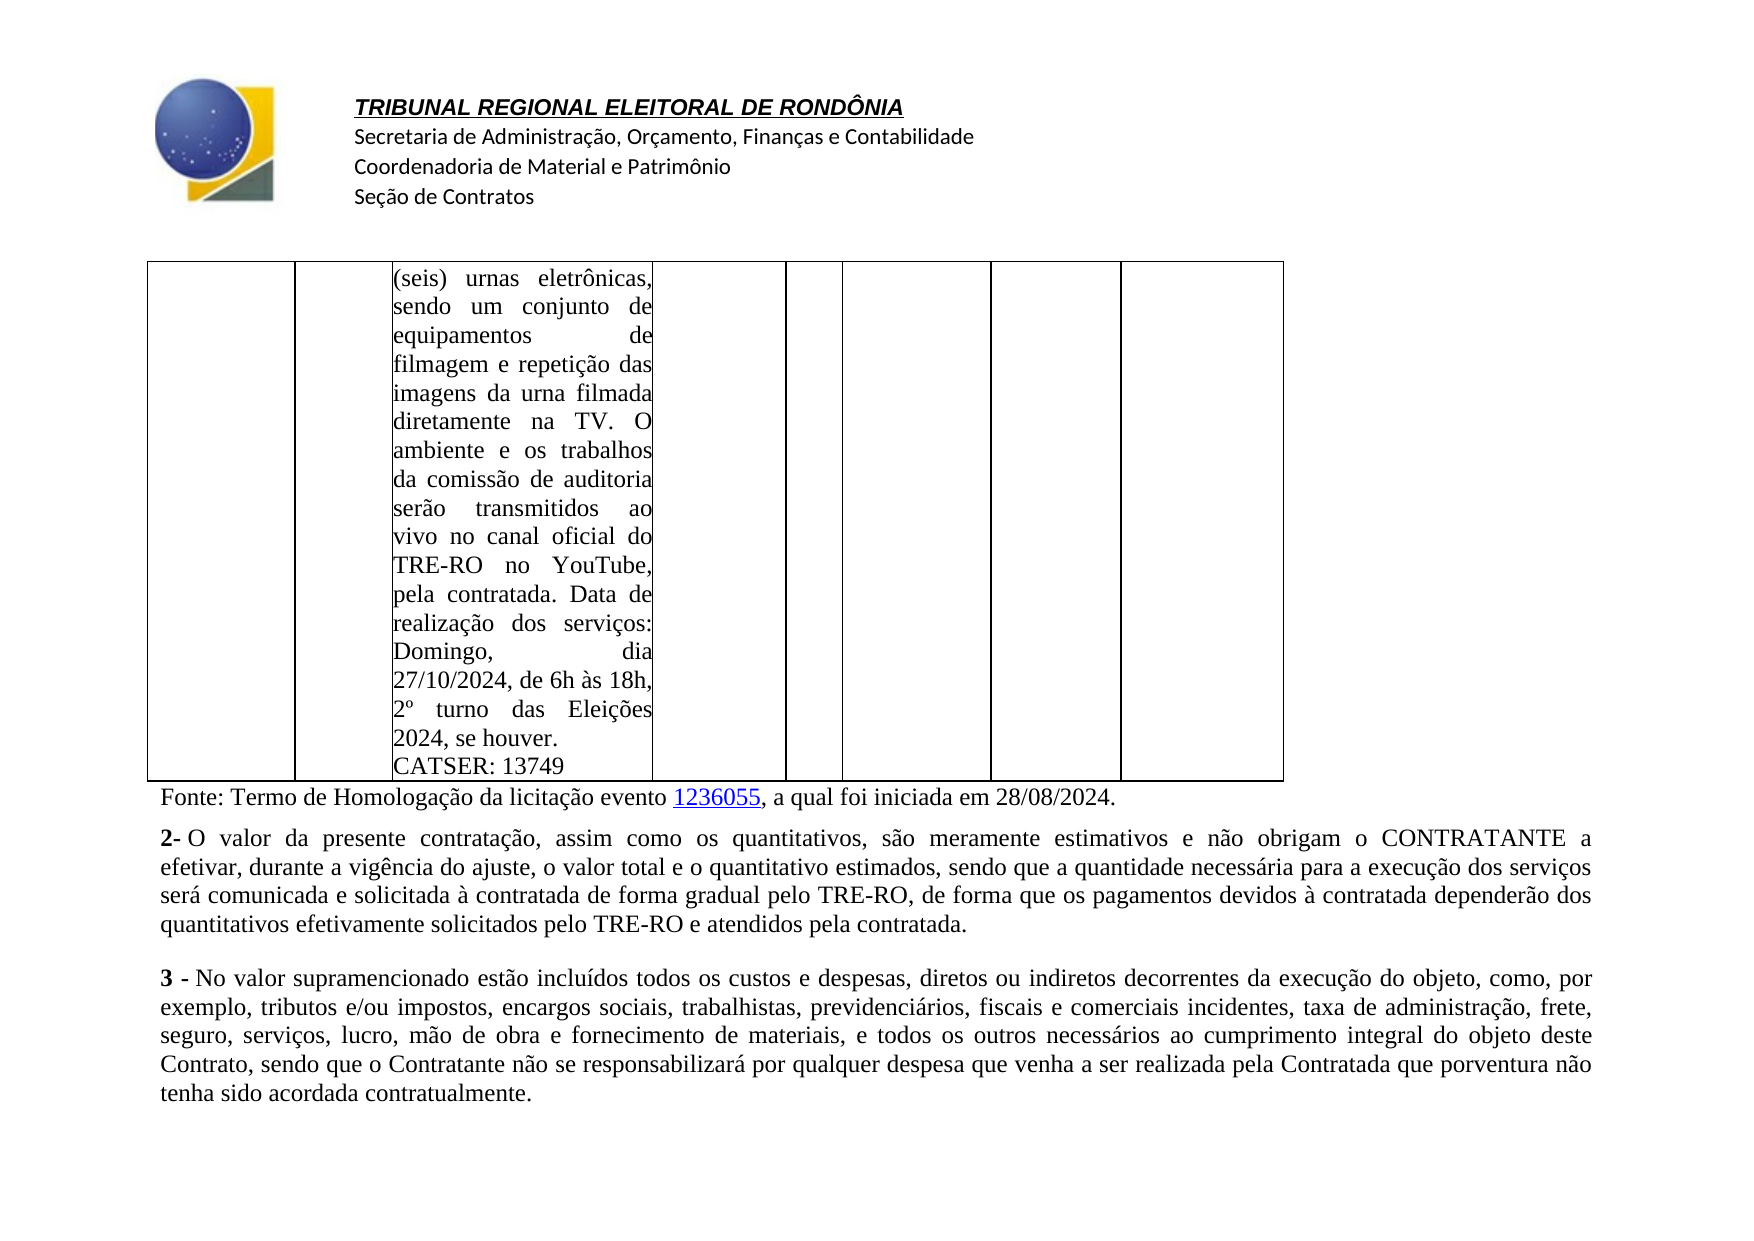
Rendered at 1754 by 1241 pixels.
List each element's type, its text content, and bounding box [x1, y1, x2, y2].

text 3 - No valor supramencionado estão incluídos todos os custos e despesas, diretos ou indiretos decorrentes da execução do objeto, como, por exemplo, tributos e/ou impostos, encargos sociais, trabalhistas, previdenciários, fiscais e comerciais incidentes, taxa de administração, frete, seguro, serviços, lucro, mão de obra e fornecimento de materiais, e todos os outros necessários ao cumprimento integral do objeto deste Contrato, sendo que o Contratante não se responsabilizará por qualquer despesa que venha a ser realizada pela Contratada que porventura não tenha sido acordada contratualmente. [160, 963, 1594, 1107]
text Fonte: Termo de Homologação da licitação evento 1236055, a qual foi iniciada em 28/08/2024. [160, 782, 1594, 810]
table_cell [653, 262, 785, 780]
text 2- O valor da presente contratação, assim como os quantitativos, são meramente estimativos e não obrigam o CONTRATANTE a efetivar, durante a vigência do ajuste, o valor total e o quantitativo estimados, sendo que a quantidade necessária para a execução dos serviços será comunicada e solicitada à contratada de forma gradual pelo TRE-RO, de forma que os pagamentos devidos à contratada dependerão dos quantitativos efetivamente solicitados pelo TRE-RO e atendidos pela contratada. [160, 823, 1594, 938]
table_cell [787, 262, 842, 780]
table_cell [148, 262, 294, 780]
table_cell [843, 262, 990, 780]
table_cell (seis) urnas eletrônicas, sendo um conjunto de equipamentos de filmagem e repetição das imagens da urna filmada diretamente na TV. O ambiente e os trabalhos da comissão de auditoria serão transmitidos ao vivo no canal oficial do TRE-RO no YouTube, pela contratada. Data de realização dos serviços: Domingo, dia 27/10/2024, de 6h às 18h, 2º turno das Eleições 2024, se houver. CATSER: 13749 [393, 262, 652, 780]
table_cell [296, 262, 392, 780]
table_cell [992, 262, 1120, 780]
table_cell [1122, 262, 1283, 780]
